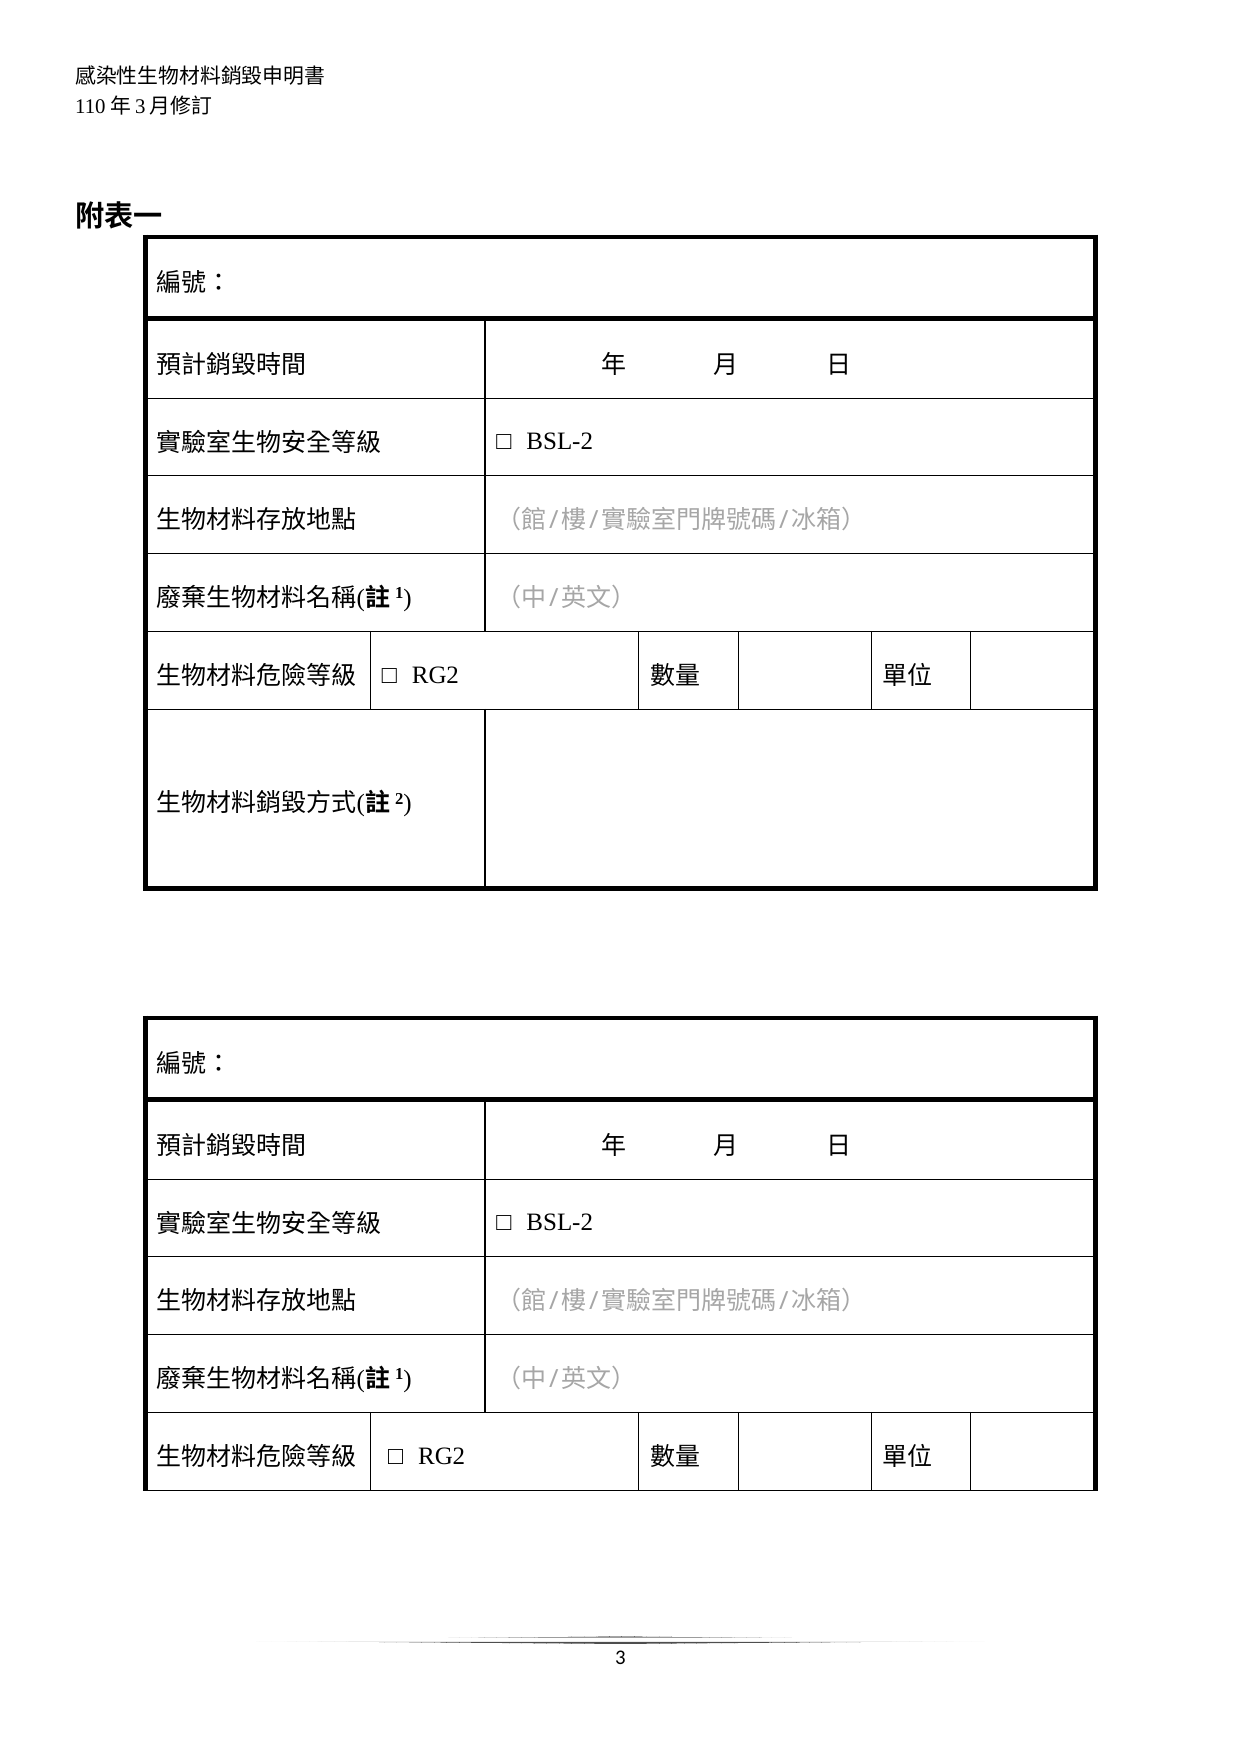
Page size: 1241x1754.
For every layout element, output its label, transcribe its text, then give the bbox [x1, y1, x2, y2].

table_header 編號： [148, 1020, 1093, 1097]
table_cell 生物材料銷毀方式(註2) [148, 710, 484, 886]
table_cell □ RG2 [371, 1413, 638, 1490]
table_cell 單位 [872, 1413, 970, 1490]
table_cell （中/英文） [486, 1335, 1093, 1412]
table_cell 生物材料危險等級 [148, 1413, 370, 1490]
table_cell [971, 632, 1093, 709]
table_cell 廢棄生物材料名稱(註1) [148, 554, 484, 631]
table_cell 年 月 日 [486, 321, 1093, 397]
table_cell 單位 [872, 632, 970, 709]
table_cell （館/樓/實驗室門牌號碼/冰箱） [486, 1257, 1093, 1334]
table_cell [971, 1413, 1093, 1490]
table_cell □ RG2 [371, 632, 638, 709]
table_cell （中/英文） [486, 554, 1093, 631]
table_cell 預計銷毀時間 [148, 1102, 484, 1178]
table_cell 廢棄生物材料名稱(註1) [148, 1335, 484, 1412]
table_cell □ BSL-2 [486, 399, 1093, 475]
text 附表一 [75, 172, 1165, 234]
table_cell 實驗室生物安全等級 [148, 1180, 484, 1256]
table_cell 數量 [639, 632, 738, 709]
table_cell 年 月 日 [486, 1102, 1093, 1178]
table_cell 預計銷毀時間 [148, 321, 484, 397]
table_cell （館/樓/實驗室門牌號碼/冰箱） [486, 476, 1093, 553]
table_cell 生物材料危險等級 [148, 632, 370, 709]
table_cell 生物材料存放地點 [148, 1257, 484, 1334]
table_cell （簡述去活化方式與廢棄物處置方式） [486, 710, 1093, 886]
table_cell □ BSL-2 [486, 1180, 1093, 1256]
table_cell 實驗室生物安全等級 [148, 399, 484, 475]
table_cell 生物材料存放地點 [148, 476, 484, 553]
table_cell [739, 632, 871, 709]
table_header 編號： [148, 239, 1093, 316]
table_cell [739, 1413, 871, 1490]
table_cell 數量 [639, 1413, 738, 1490]
